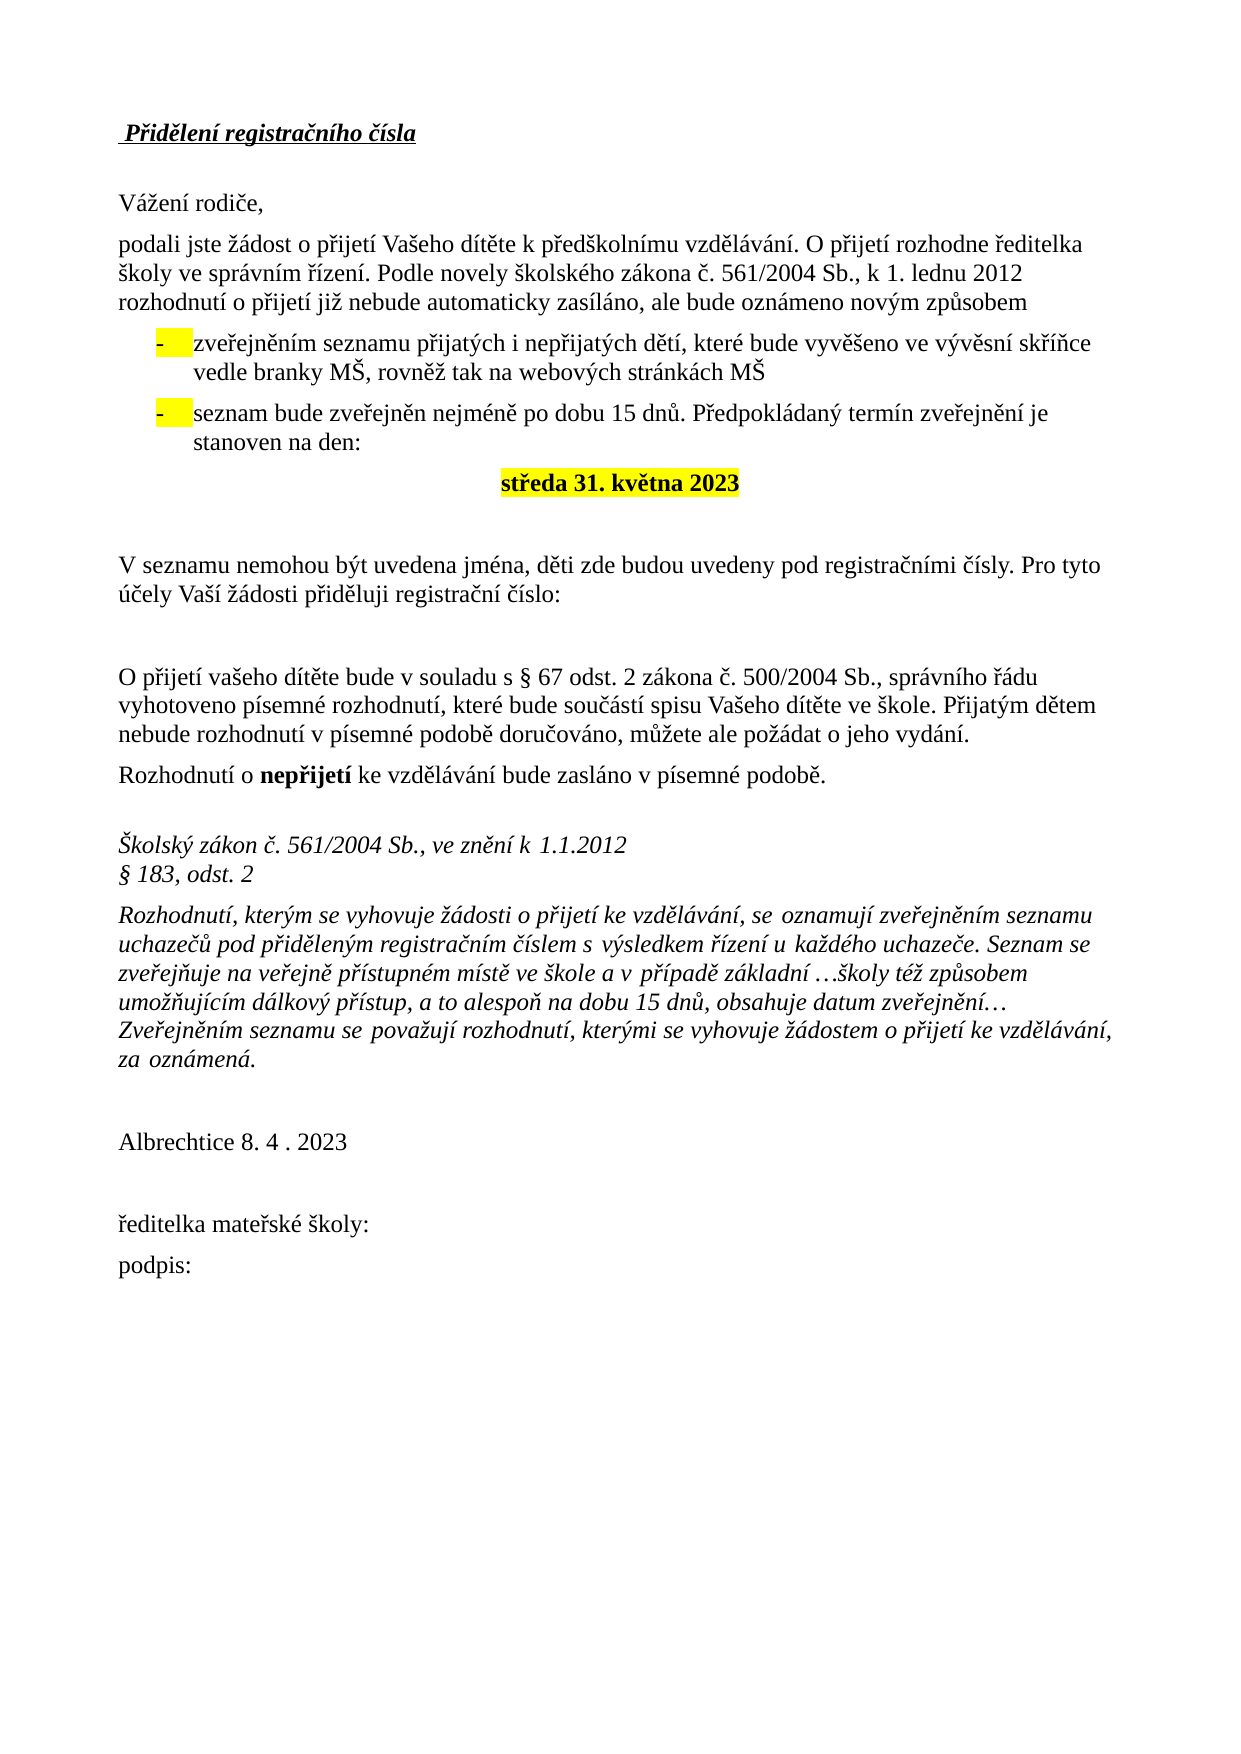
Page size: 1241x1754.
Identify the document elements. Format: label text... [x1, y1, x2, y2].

text ředitelka mateřské školy: [118, 1209, 1122, 1238]
text O přijetí vašeho dítěte bude v souladu s § 67 odst. 2 zákona č. 500/2004 Sb., správního řádu vyhotoveno písemné rozhodnutí, které bude součástí spisu Vašeho dítěte ve škole. Přijatým dětem nebude rozhodnutí v písemné podobě doručováno, můžete ale požádat o jeho vydání. [118, 662, 1122, 748]
text středa 31. května 2023 [118, 468, 1122, 497]
text podali jste žádost o přijetí Vašeho dítěte k předškolnímu vzdělávání. O přijetí rozhodne ředitelka školy ve správním řízení. Podle novely školského zákona č. 561/2004 Sb., k 1. lednu 2012 rozhodnutí o přijetí již nebude automaticky zasíláno, ale bude oznámeno novým způsobem [118, 229, 1122, 316]
text podpis: [118, 1251, 1122, 1279]
text Vážení rodiče, [118, 188, 1122, 217]
text Přidělení registračního čísla [118, 118, 1122, 147]
list seznam bude zveřejněn nejméně po dobu 15 dnů. Předpokládaný termín zveřejnění je stanoven na den: [156, 398, 1122, 456]
text § 183, odst. 2 [118, 859, 1122, 888]
text Rozhodnutí o nepřijetí ke vzdělávání bude zasláno v písemné podobě. [118, 761, 1122, 789]
list zveřejněním seznamu přijatých i nepřijatých dětí, které bude vyvěšeno ve vývěsní skříňce vedle branky MŠ, rovněž tak na webových stránkách MŠ [156, 328, 1122, 386]
text Rozhodnutí, kterým se vyhovuje žádosti o přijetí ke vzdělávání, se oznamují zveřejněním seznamu uchazečů pod přiděleným registračním číslem s výsledkem řízení u každého uchazeče. Seznam se zveřejňuje na veřejně přístupném místě ve škole a v případě základní …školy též způsobem umožňujícím dálkový přístup, a to alespoň na dobu 15 dnů, obsahuje datum zveřejnění… Zveřejněním seznamu se považují rozhodnutí, kterými se vyhovuje žádostem o přijetí ke vzdělávání, za oznámená. [118, 901, 1122, 1073]
text Albrechtice 8. 4 . 2023 [118, 1127, 1122, 1156]
text V seznamu nemohou být uvedena jména, děti zde budou uvedeny pod registračními čísly. Pro tyto účely Vaší žádosti přiděluji registrační číslo: [118, 551, 1122, 608]
text Školský zákon č. 561/2004 Sb., ve znění k 1.1.2012 [118, 831, 1122, 859]
